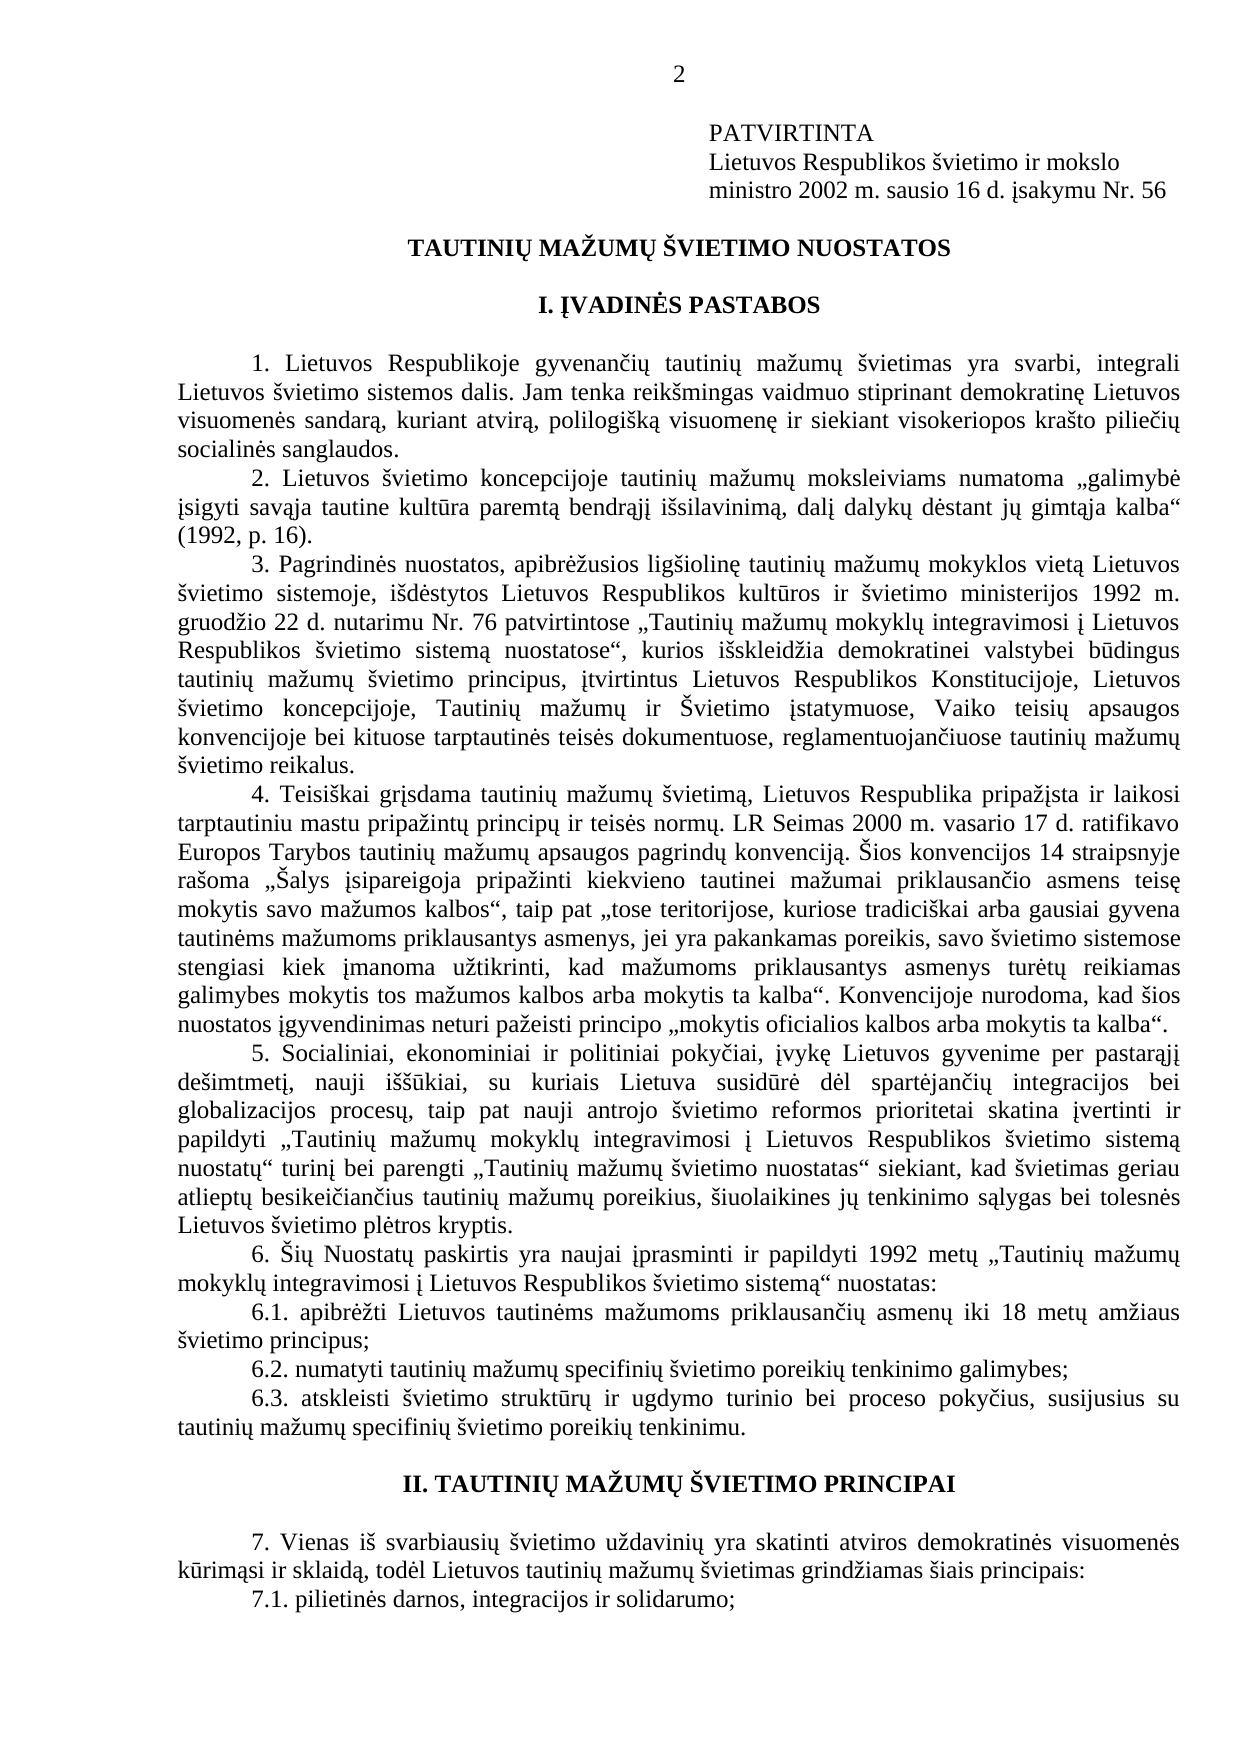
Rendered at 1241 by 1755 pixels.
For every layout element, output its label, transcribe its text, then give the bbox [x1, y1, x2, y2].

text 1. Lietuvos Respublikoje gyvenančių tautinių mažumų švietimas yra svarbi, integrali Lietuvos švietimo sistemos dalis. Jam tenka reikšmingas vaidmuo stiprinant demokratinę Lietuvos visuomenės sandarą, kuriant atvirą, polilogišką visuomenę ir siekiant visokeriopos krašto piliečių socialinės sanglaudos. [177, 348, 1181, 463]
text Lietuvos Respublikos švietimo ir mokslo [177, 147, 1181, 176]
text 6.2. numatyti tautinių mažumų specifinių švietimo poreikių tenkinimo galimybes; [177, 1354, 1181, 1383]
text 6. Šių Nuostatų paskirtis yra naujai įprasminti ir papildyti 1992 metų „Tautinių mažumų mokyklų integravimosi į Lietuvos Respublikos švietimo sistemą“ nuostatas: [177, 1239, 1181, 1297]
text 6.1. apibrėžti Lietuvos tautinėms mažumoms priklausančių asmenų iki 18 metų amžiaus švietimo principus; [177, 1297, 1181, 1354]
text 4. Teisiškai grįsdama tautinių mažumų švietimą, Lietuvos Respublika pripažįsta ir laikosi tarptautiniu mastu pripažintų principų ir teisės normų. LR Seimas 2000 m. vasario 17 d. ratifikavo Europos Tarybos tautinių mažumų apsaugos pagrindų konvenciją. Šios konvencijos 14 straipsnyje rašoma „Šalys įsipareigoja pripažinti kiekvieno tautinei mažumai priklausančio asmens teisę mokytis savo mažumos kalbos“, taip pat „tose teritorijose, kuriose tradiciškai arba gausiai gyvena tautinėms mažumoms priklausantys asmenys, jei yra pakankamas poreikis, savo švietimo sistemose stengiasi kiek įmanoma užtikrinti, kad mažumoms priklausantys asmenys turėtų reikiamas galimybes mokytis tos mažumos kalbos arba mokytis ta kalba“. Konvencijoje nurodoma, kad šios nuostatos įgyvendinimas neturi pažeisti principo „mokytis oficialios kalbos arba mokytis ta kalba“. [177, 779, 1181, 1038]
text 2. Lietuvos švietimo koncepcijoje tautinių mažumų moksleiviams numatoma „galimybė įsigyti savąja tautine kultūra paremtą bendrąjį išsilavinimą, dalį dalykų dėstant jų gimtąja kalba“ (1992, p. 16). [177, 463, 1181, 549]
text I. ĮVADINĖS PASTABOS [177, 291, 1181, 319]
text 6.3. atskleisti švietimo struktūrų ir ugdymo turinio bei proceso pokyčius, susijusius su tautinių mažumų specifinių švietimo poreikių tenkinimu. [177, 1383, 1181, 1441]
text TAUTINIŲ MAŽUMŲ ŠVIETIMO NUOSTATOS [177, 233, 1181, 262]
text 7. Vienas iš svarbiausių švietimo uždavinių yra skatinti atviros demokratinės visuomenės kūrimąsi ir sklaidą, todėl Lietuvos tautinių mažumų švietimas grindžiamas šiais principais: [177, 1527, 1181, 1584]
text II. TAUTINIŲ MAŽUMŲ ŠVIETIMO PRINCIPAI [177, 1469, 1181, 1498]
text ministro 2002 m. sausio 16 d. įsakymu Nr. 56 [177, 176, 1181, 204]
text 3. Pagrindinės nuostatos, apibrėžusios ligšiolinę tautinių mažumų mokyklos vietą Lietuvos švietimo sistemoje, išdėstytos Lietuvos Respublikos kultūros ir švietimo ministerijos 1992 m. gruodžio 22 d. nutarimu Nr. 76 patvirtintose „Tautinių mažumų mokyklų integravimosi į Lietuvos Respublikos švietimo sistemą nuostatose“, kurios išskleidžia demokratinei valstybei būdingus tautinių mažumų švietimo principus, įtvirtintus Lietuvos Respublikos Konstitucijoje, Lietuvos švietimo koncepcijoje, Tautinių mažumų ir Švietimo įstatymuose, Vaiko teisių apsaugos konvencijoje bei kituose tarptautinės teisės dokumentuose, reglamentuojančiuose tautinių mažumų švietimo reikalus. [177, 549, 1181, 779]
text 5. Socialiniai, ekonominiai ir politiniai pokyčiai, įvykę Lietuvos gyvenime per pastarąjį dešimtmetį, nauji iššūkiai, su kuriais Lietuva susidūrė dėl spartėjančių integracijos bei globalizacijos procesų, taip pat nauji antrojo švietimo reformos prioritetai skatina įvertinti ir papildyti „Tautinių mažumų mokyklų integravimosi į Lietuvos Respublikos švietimo sistemą nuostatų“ turinį bei parengti „Tautinių mažumų švietimo nuostatas“ siekiant, kad švietimas geriau atlieptų besikeičiančius tautinių mažumų poreikius, šiuolaikines jų tenkinimo sąlygas bei tolesnės Lietuvos švietimo plėtros kryptis. [177, 1038, 1181, 1239]
text PATVIRTINTA [177, 118, 1181, 147]
text 7.1. pilietinės darnos, integracijos ir solidarumo; [177, 1584, 1181, 1613]
